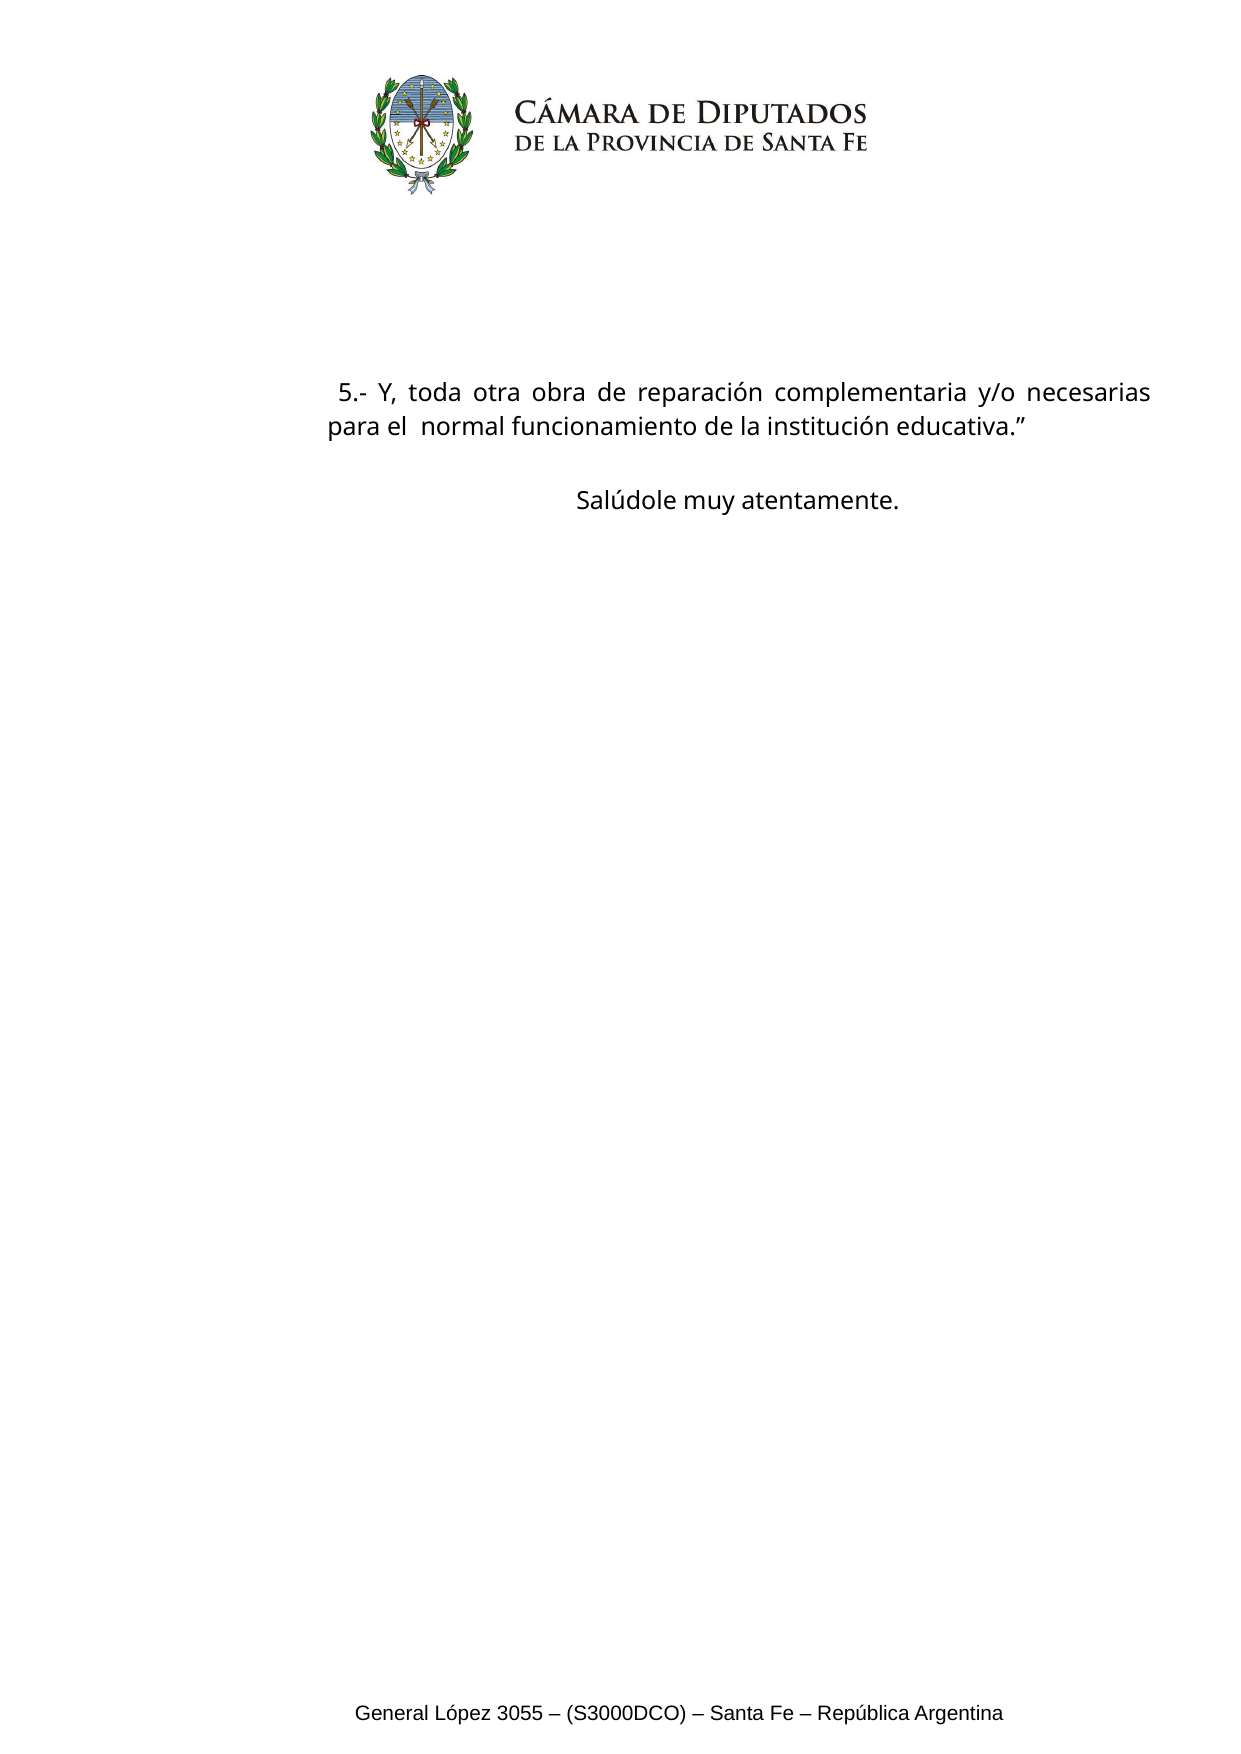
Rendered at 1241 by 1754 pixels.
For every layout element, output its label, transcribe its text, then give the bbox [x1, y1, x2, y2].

text 5.- Y, toda otra obra de reparación complementaria y/o necesarias para el normal funcionamiento de la institución educativa.” [327, 374, 1152, 442]
picture [370, 75, 867, 199]
text Salúdole muy atentamente. [324, 482, 1152, 516]
